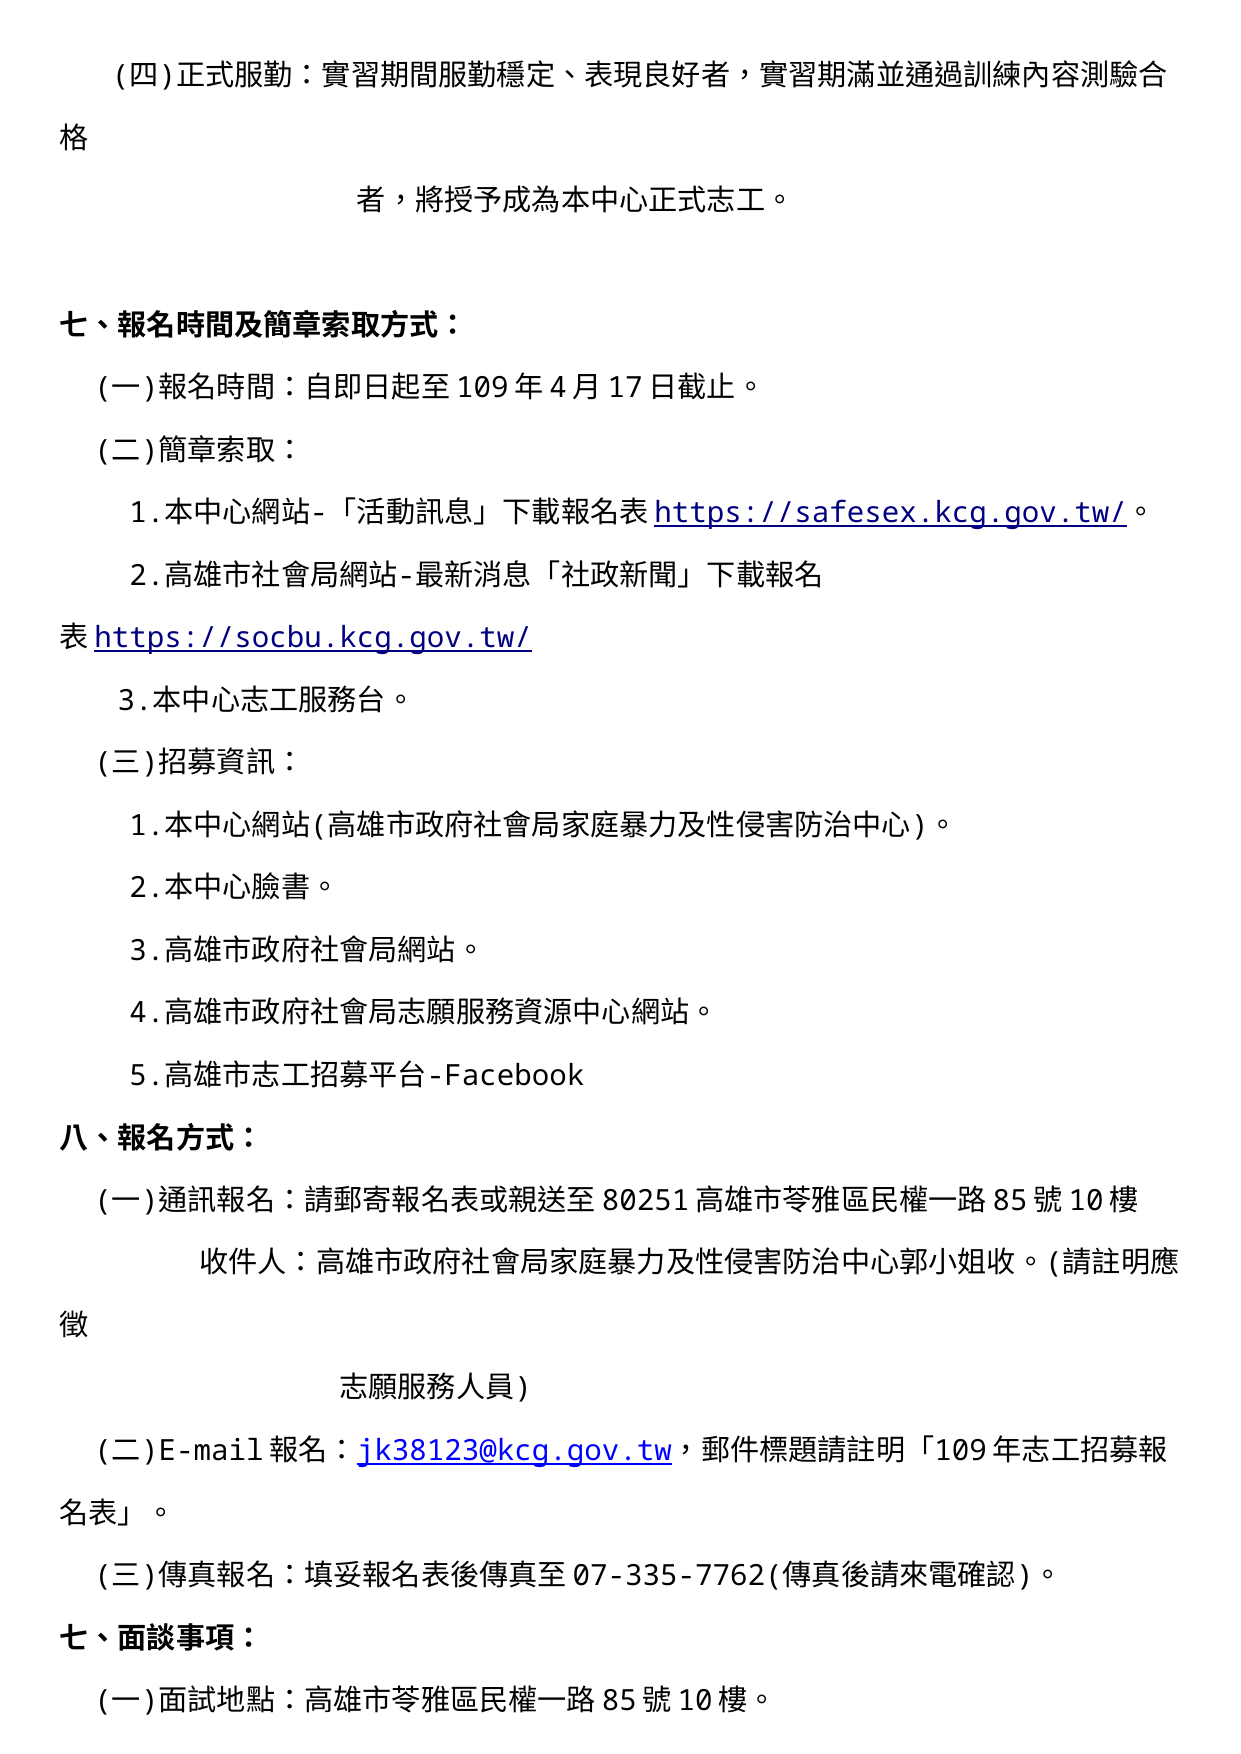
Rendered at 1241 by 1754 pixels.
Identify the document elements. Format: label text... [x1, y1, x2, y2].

text (一)通訊報名：請郵寄報名表或親送至80251高雄市苓雅區民權一路85號10樓 [59, 1156, 1181, 1219]
text (三)傳真報名：填妥報名表後傳真至07-335-7762(傳真後請來電確認)。 [59, 1531, 1181, 1594]
text 2.本中心臉書。 [59, 844, 1181, 906]
text (一)面試地點：高雄市苓雅區民權一路85號10樓。 [59, 1656, 1181, 1719]
text (四)正式服勤：實習期間服勤穩定、表現良好者，實習期滿並通過訓練內容測驗合格 [59, 31, 1181, 156]
text 七、報名時間及簡章索取方式： [59, 281, 1181, 344]
text (二)簡章索取： [59, 406, 1181, 469]
text (一)報名時間：自即日起至109年4月17日截止。 [59, 344, 1181, 406]
text 2.高雄市社會局網站-最新消息「社政新聞」下載報名表https://socbu.kcg.gov.tw/ [59, 531, 1181, 656]
text (三)招募資訊： [59, 719, 1181, 781]
text 4.高雄市政府社會局志願服務資源中心網站。 [59, 969, 1181, 1031]
text 3.高雄市政府社會局網站。 [59, 906, 1181, 969]
text 七、面談事項： [59, 1594, 1181, 1656]
text 者，將授予成為本中心正式志工。 [59, 156, 1181, 219]
text 八、報名方式： [59, 1094, 1181, 1156]
text 1.本中心網站(高雄市政府社會局家庭暴力及性侵害防治中心)。 [59, 781, 1181, 844]
text 1.本中心網站-「活動訊息」下載報名表https://safesex.kcg.gov.tw/。 [59, 469, 1181, 531]
text (二)E-mail報名：jk38123@kcg.gov.tw，郵件標題請註明「109年志工招募報名表」。 [59, 1406, 1181, 1531]
text 志願服務人員) [59, 1344, 1181, 1406]
text 收件人：高雄市政府社會局家庭暴力及性侵害防治中心郭小姐收。(請註明應徵 [59, 1219, 1181, 1344]
text 5.高雄市志工招募平台-Facebook [59, 1031, 1181, 1094]
text 3.本中心志工服務台。 [59, 656, 1181, 719]
